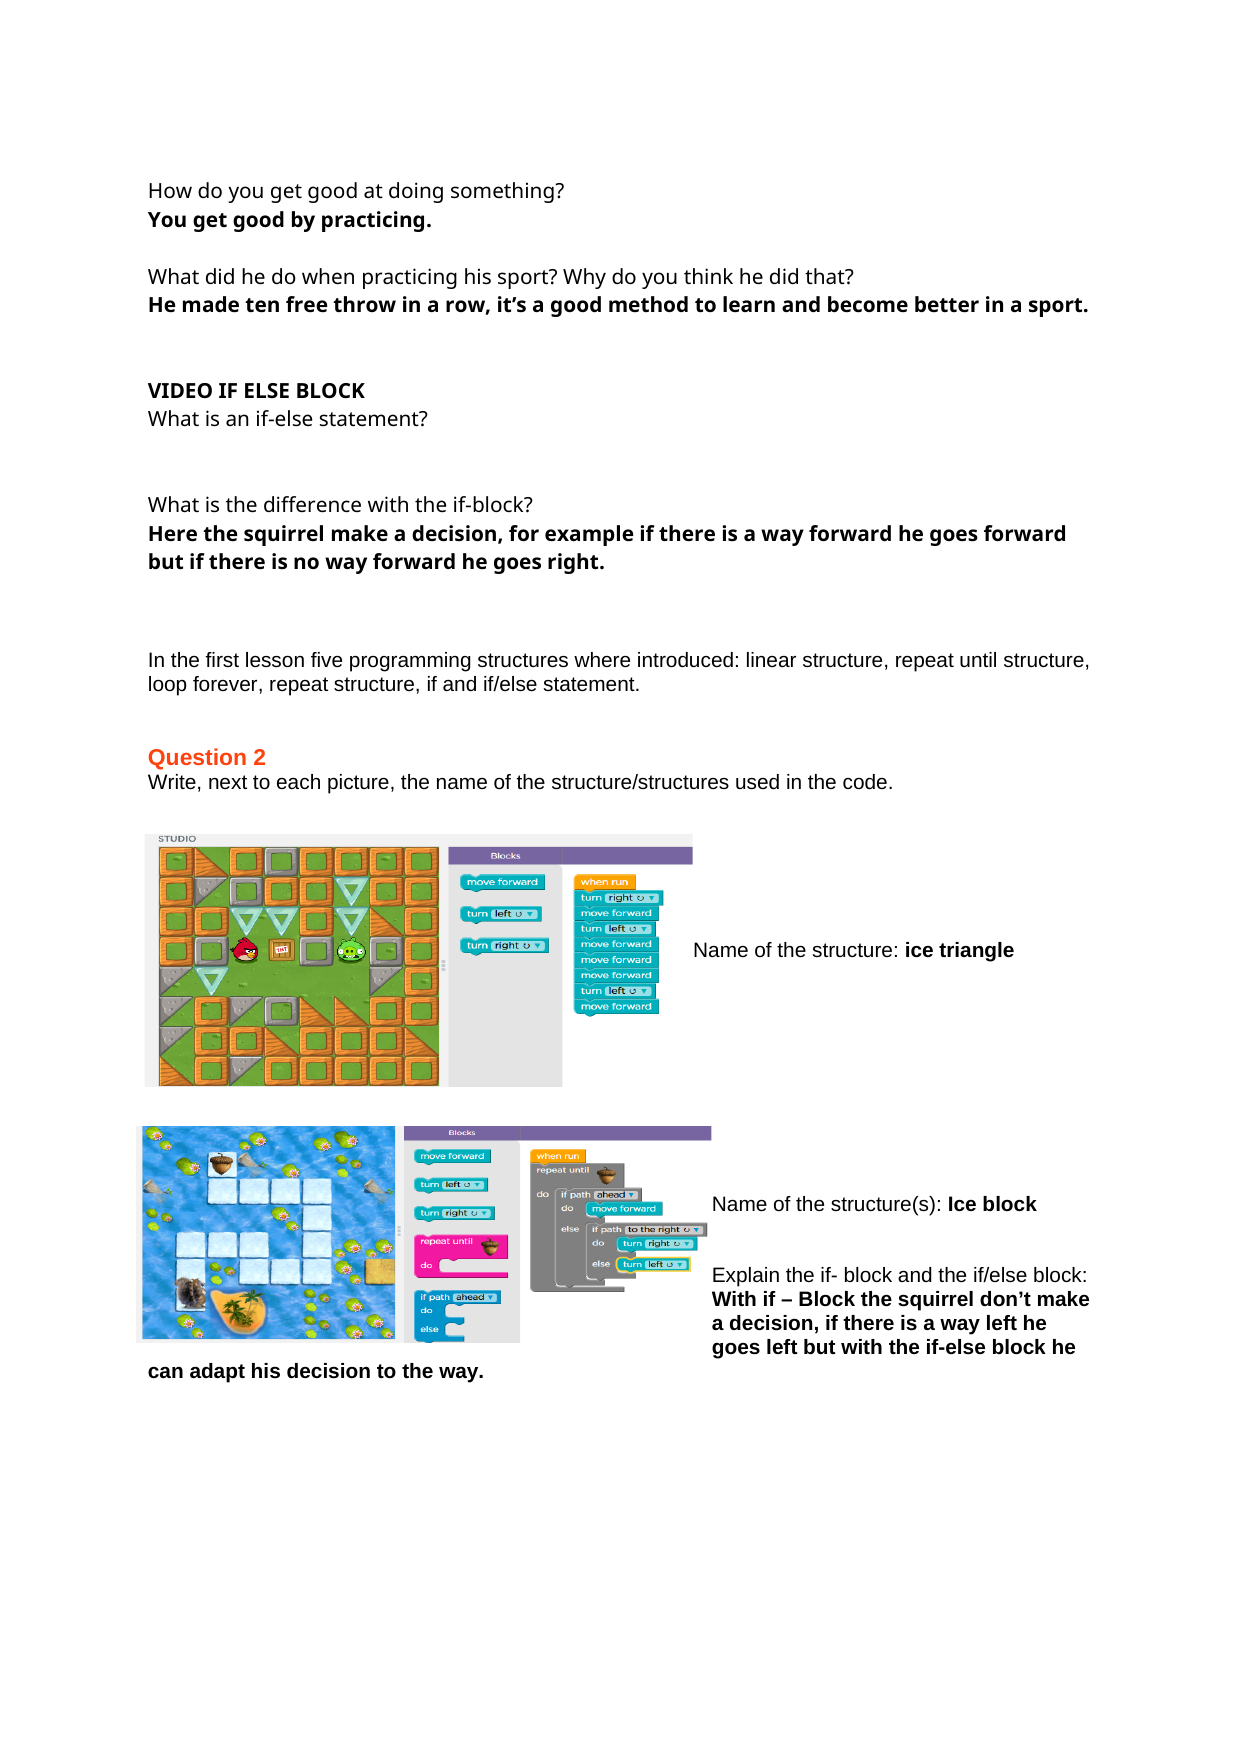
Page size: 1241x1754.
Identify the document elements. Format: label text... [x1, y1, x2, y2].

picture [144, 834, 182, 1087]
text What did he do when practicing his sport? Why do you think he did that? [148, 262, 1093, 290]
text Write, next to each picture, the name of the structure/structures used in the code. [148, 770, 1093, 794]
text Question 2 [148, 743, 1093, 770]
text Name of the structure: ice triangle [691, 937, 1093, 961]
text In the first lesson five programming structures where introduced: linear structure, repeat until structure, loop forever, repeat structure, if and if/else statement. [148, 648, 1093, 696]
text What is an if-else statement? [148, 404, 1093, 433]
text What is the difference with the if-block? [148, 490, 1093, 519]
text VIDEO IF ELSE BLOCK [148, 376, 1093, 404]
text How do you get good at doing something? [148, 176, 1093, 205]
text Name of the structure(s): Ice block [709, 1191, 1093, 1215]
picture [136, 1126, 197, 1343]
text Here the squirrel make a decision, for example if there is a way forward he goes forward but if there is no way forward he goes right. [148, 519, 1093, 576]
text He made ten free throw in a row, it’s a good method to learn and become better in a sport. [148, 290, 1093, 319]
text Explain the if- block and the if/else block: With if – Block the squirrel don’t make a decision, if there is a way left he goes left but with the if-else block he can adapt his decision to the way. [148, 1263, 1093, 1383]
text You get good by practicing. [148, 205, 1093, 233]
